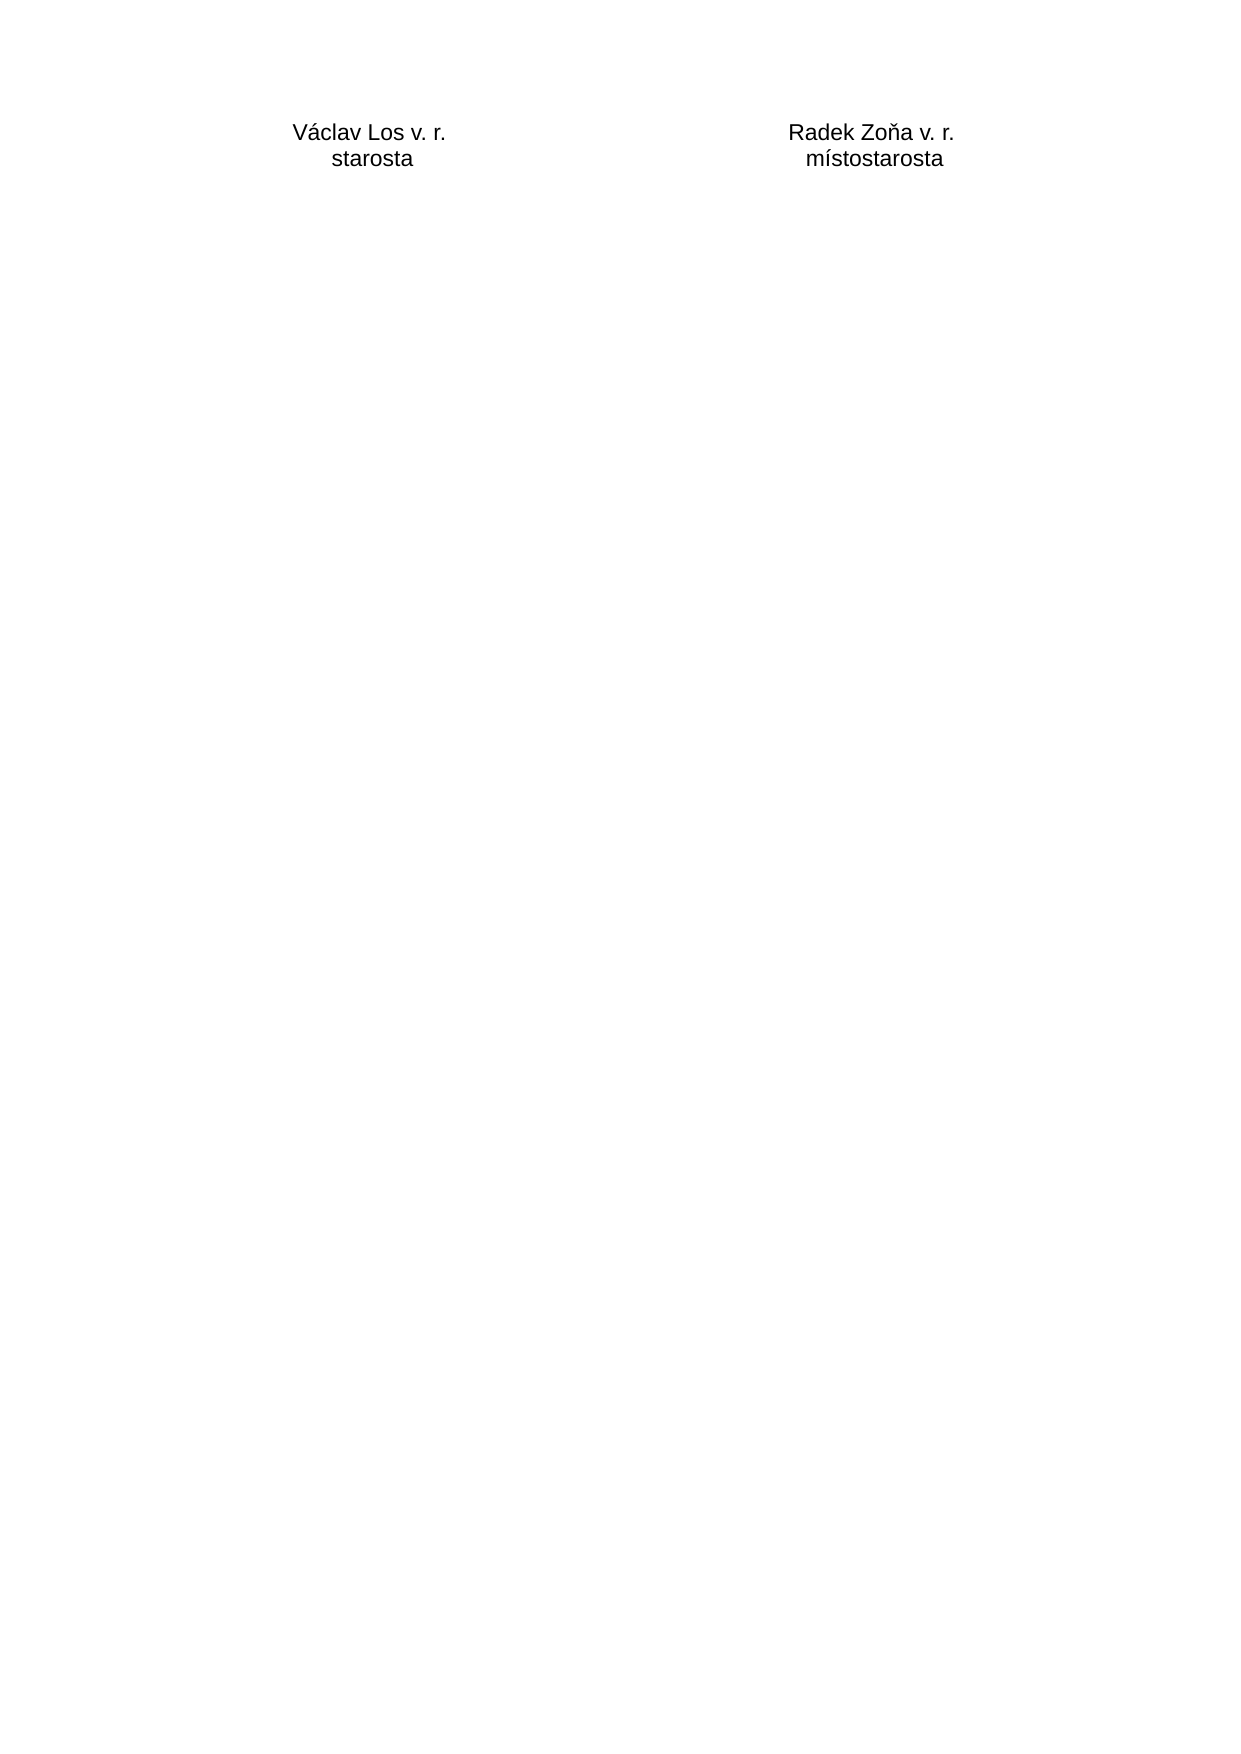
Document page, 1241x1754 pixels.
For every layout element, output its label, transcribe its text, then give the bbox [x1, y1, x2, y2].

table_header Václav Los v. r. starosta [118, 59, 620, 177]
table_cell [118, 177, 620, 295]
table_header Radek Zoňa v. r. místostarosta [620, 59, 1122, 177]
table_cell [620, 177, 1122, 295]
